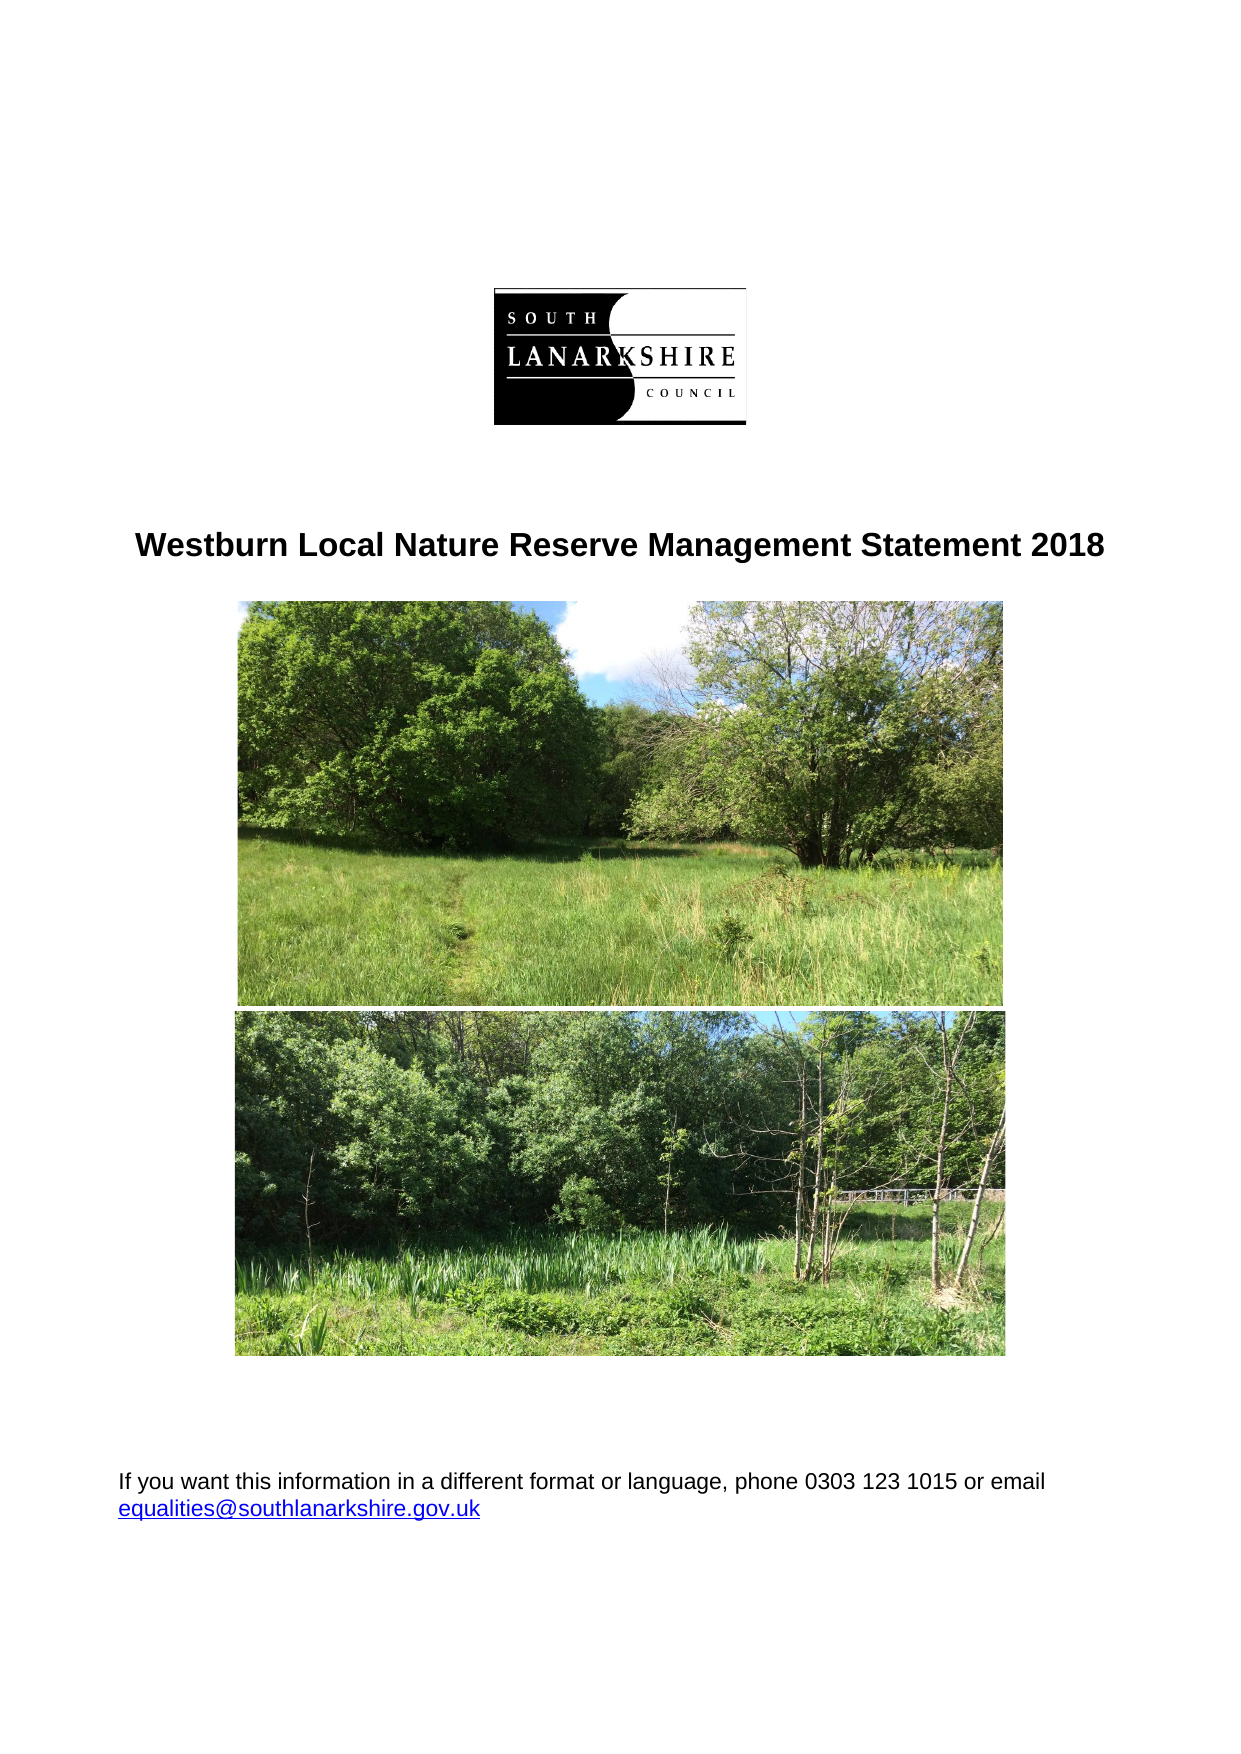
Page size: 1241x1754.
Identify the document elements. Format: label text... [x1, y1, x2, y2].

text If you want this information in a different format or language, phone 0303 123 1015 or email equalities@southlanarkshire.gov.uk [118, 1468, 1122, 1521]
subtitle Westburn Local Nature Reserve Management Statement 2018 [118, 524, 1122, 563]
